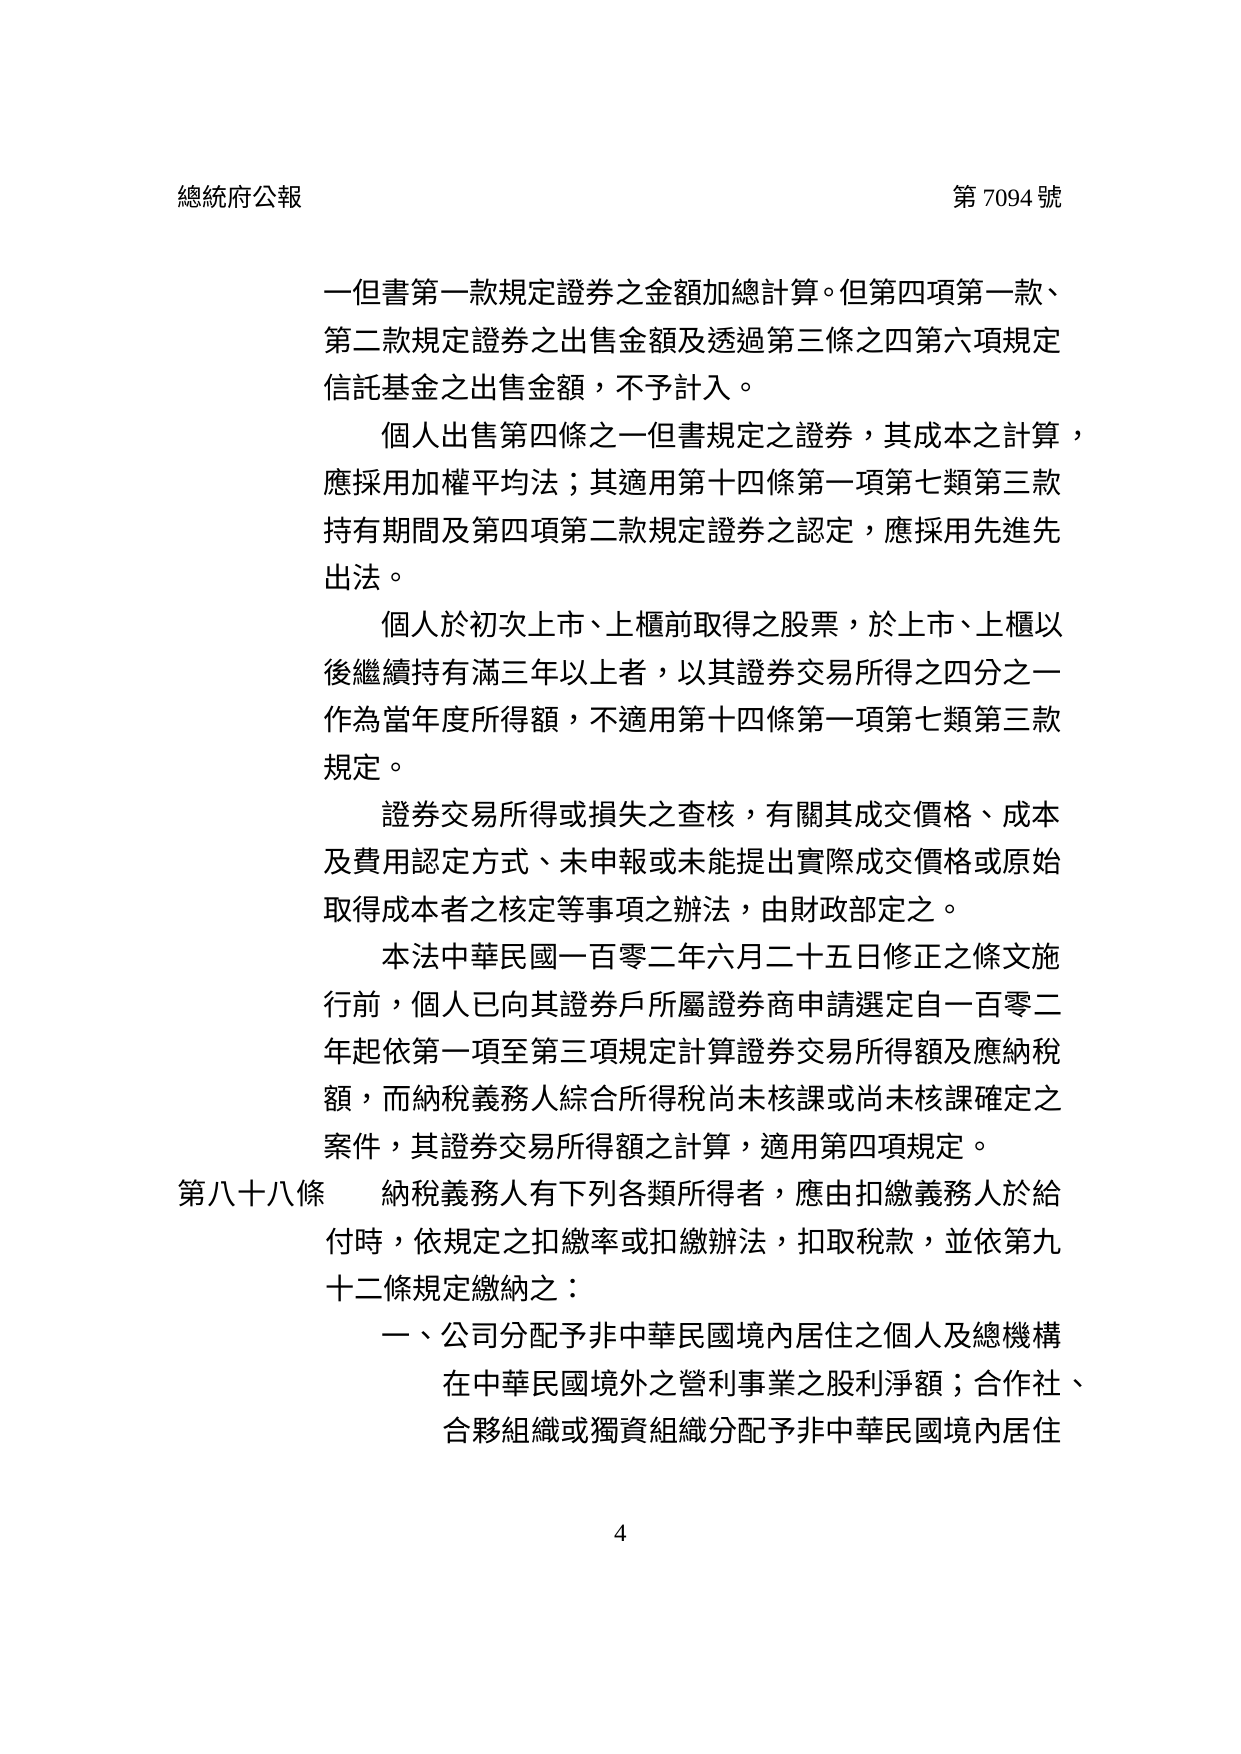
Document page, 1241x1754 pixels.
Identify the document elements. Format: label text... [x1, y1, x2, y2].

text 第八十八條 納稅義務人有下列各類所得者，應由扣繳義務人於給付時，依規定之扣繳率或扣繳辦法，扣取稅款，並依第九十二條規定繳納之： [177, 1167, 1063, 1309]
text 證券交易所得或損失之查核，有關其成交價格、成本及費用認定方式、未申報或未能提出實際成交價格或原始取得成本者之核定等事項之辦法，由財政部定之。 [323, 787, 1063, 930]
text 第五項所定一年度出售金額之計算，以轉讓第四條之一但書第一款規定證券之金額加總計算。但第四項第一款、第二款規定證券之出售金額及透過第三條之四第六項規定信託基金之出售金額，不予計入。 [323, 266, 1063, 408]
text 本法中華民國一百零二年六月二十五日修正之條文施行前，個人已向其證券戶所屬證券商申請選定自一百零二年起依第一項至第三項規定計算證券交易所得額及應納稅額，而納稅義務人綜合所得稅尚未核課或尚未核課確定之案件，其證券交易所得額之計算，適用第四項規定。 [323, 930, 1063, 1167]
text 個人出售第四條之一但書規定之證券，其成本之計算，應採用加權平均法；其適用第十四條第一項第七類第三款持有期間及第四項第二款規定證券之認定，應採用先進先出法。 [323, 408, 1063, 598]
text 一、公司分配予非中華民國境內居住之個人及總機構在中華民國境外之營利事業之股利淨額；合作社、合夥組織或獨資組織分配予非中華民國境內居住之社員、合夥人或獨資資本主之盈餘淨額。 [381, 1309, 1063, 1451]
text 個人於初次上市、上櫃前取得之股票，於上市、上櫃以後繼續持有滿三年以上者，以其證券交易所得之四分之一作為當年度所得額，不適用第十四條第一項第七類第三款規定。 [323, 598, 1063, 787]
